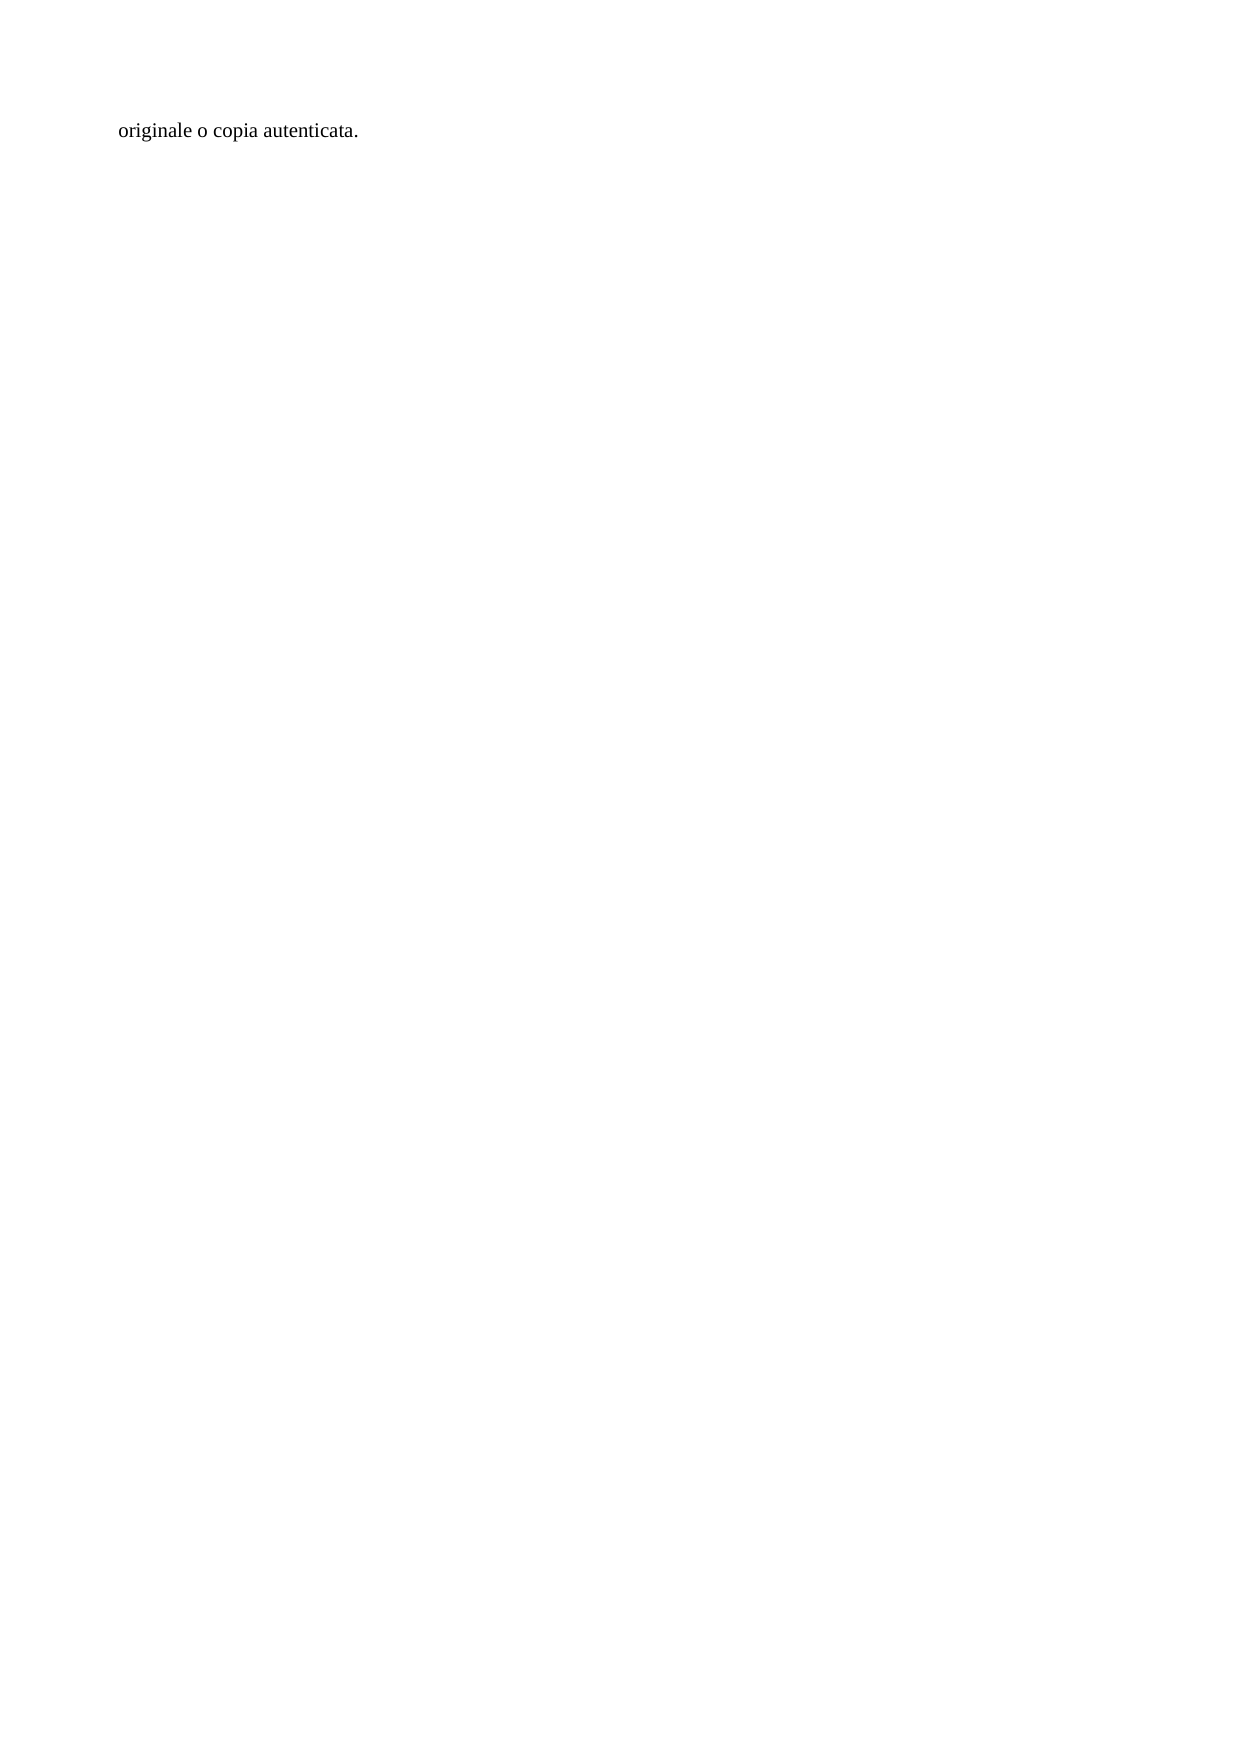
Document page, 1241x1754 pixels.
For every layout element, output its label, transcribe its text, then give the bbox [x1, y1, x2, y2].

text originale o copia autenticata. [118, 118, 1122, 142]
